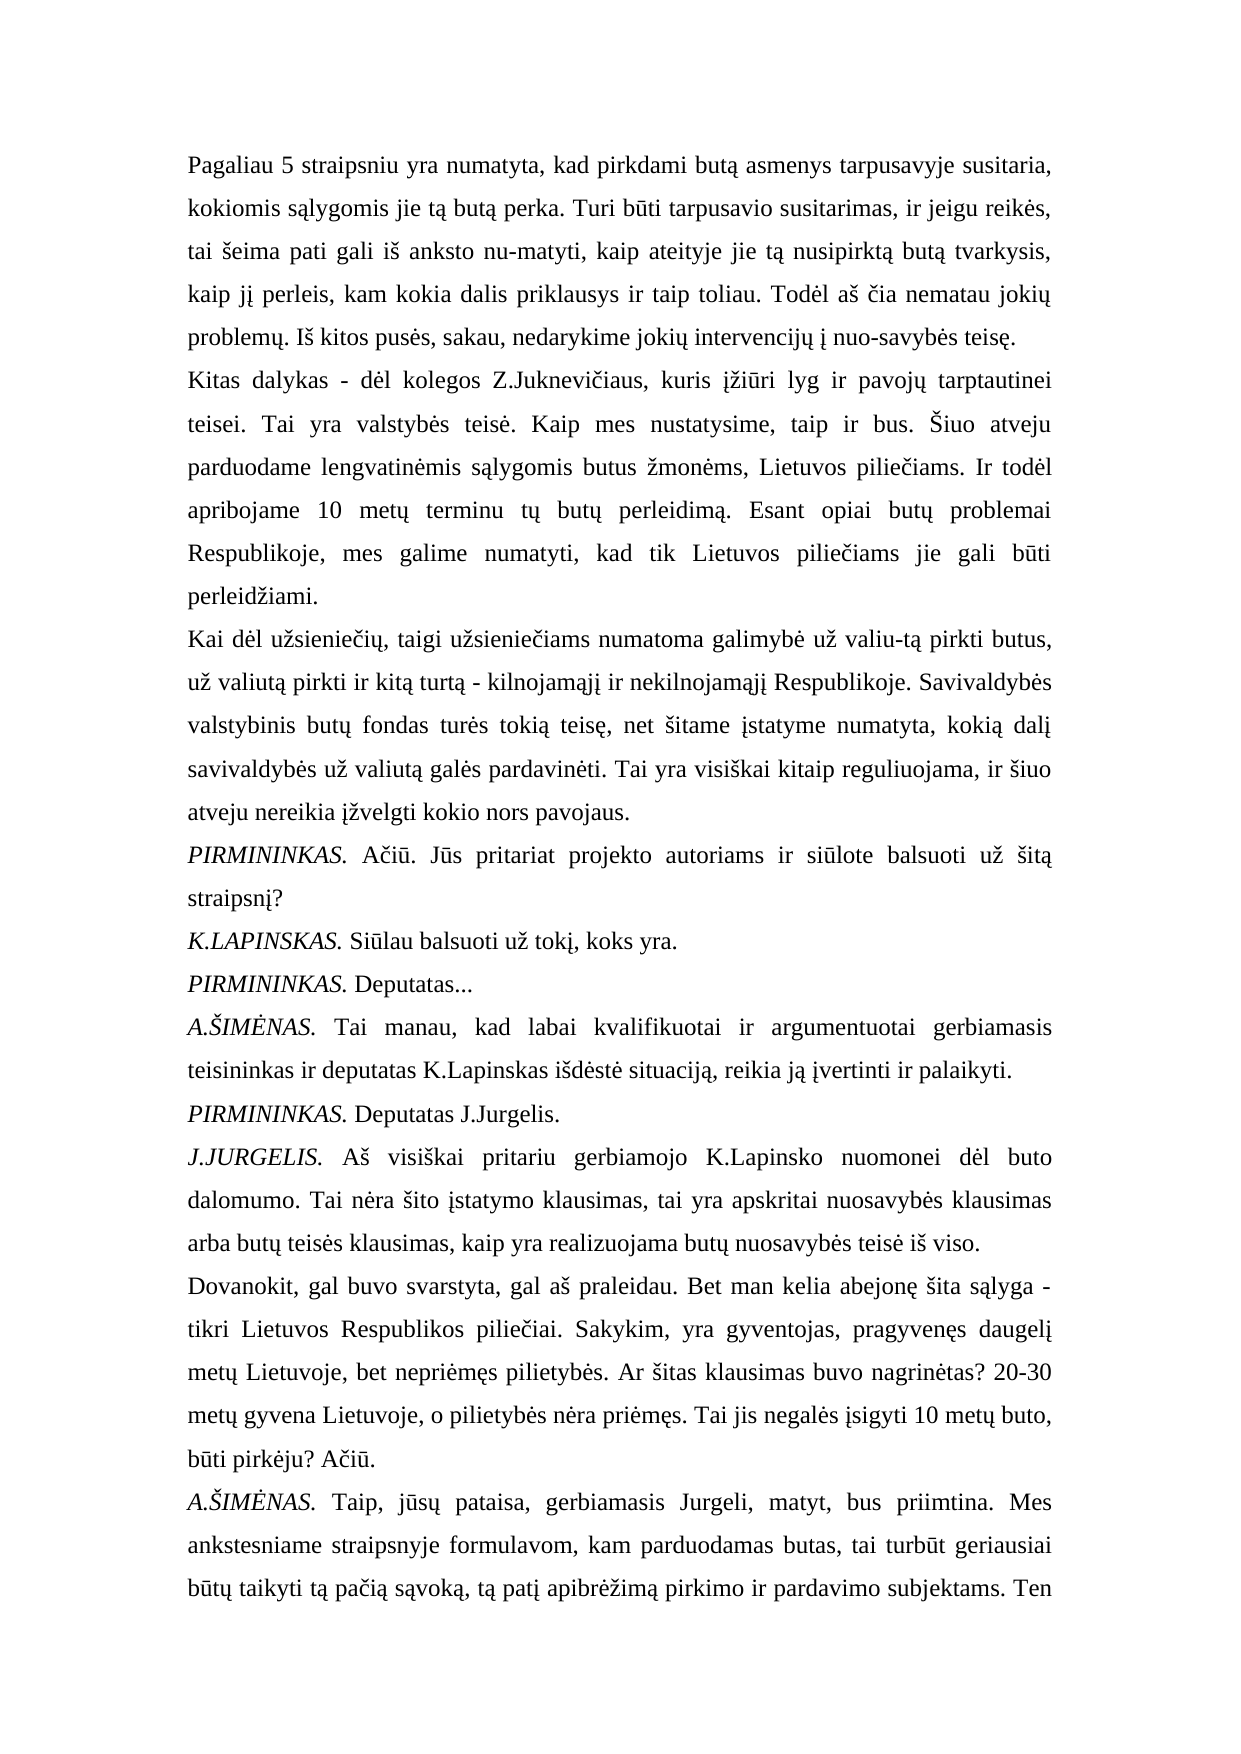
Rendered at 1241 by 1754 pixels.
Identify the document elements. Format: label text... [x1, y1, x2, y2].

text J.JURGELIS. Aš visiškai pritariu gerbiamojo K.Lapinsko nuomonei dėl buto dalomumo. Tai nėra šito įstatymo klausimas, tai yra apskritai nuosavybės klausimas arba butų teisės klausimas, kaip yra realizuojama butų nuosavybės teisė iš viso. [187, 1142, 1053, 1257]
text Dovanokit, gal buvo svarstyta, gal aš praleidau. Bet man kelia abejonę šita sąlyga - tikri Lietuvos Respublikos piliečiai. Sakykim, yra gyventojas, pragyvenęs daugelį metų Lietuvoje, bet nepriėmęs pilietybės. Ar šitas klausimas buvo nagrinėtas? 20-30 metų gyvena Lietuvoje, o pilietybės nėra priėmęs. Tai jis negalės įsigyti 10 metų buto, būti pirkėju? Ačiū. [187, 1271, 1053, 1472]
text K.LAPINSKAS. Siūlau balsuoti už tokį, koks yra. [187, 926, 1053, 955]
text A.ŠIMĖNAS. Taip, jūsų pataisa, gerbiamasis Jurgeli, matyt, bus priimtina. Mes ankstesniame straipsnyje formulavom, kam parduodamas butas, tai turbūt geriausiai būtų taikyti tą pačią sąvoką, tą patį apibrėžimą pirkimo ir pardavimo subjektams. Ten [187, 1487, 1053, 1602]
text A.ŠIMĖNAS. Tai manau, kad labai kvalifikuotai ir argumentuotai gerbiamasis teisininkas ir deputatas K.Lapinskas išdėstė situaciją, reikia ją įvertinti ir palaikyti. [187, 1012, 1053, 1084]
text PIRMININKAS. Deputatas... [187, 969, 1053, 998]
text PIRMININKAS. Ačiū. Jūs pritariat projekto autoriams ir siūlote balsuoti už šitą straipsnį? [187, 840, 1053, 912]
text Pagaliau 5 straipsniu yra numatyta, kad pirkdami butą asmenys tarpusavyje susitaria, kokiomis sąlygomis jie tą butą perka. Turi būti tarpusavio susitarimas, ir jeigu reikės, tai šeima pati gali iš anksto nu-matyti, kaip ateityje jie tą nusipirktą butą tvarkysis, kaip jį perleis, kam kokia dalis priklausys ir taip toliau. Todėl aš čia nematau jokių problemų. Iš kitos pusės, sakau, nedarykime jokių intervencijų į nuo-savybės teisę. [187, 150, 1053, 351]
text Kitas dalykas - dėl kolegos Z.Juknevičiaus, kuris įžiūri lyg ir pavojų tarptautinei teisei. Tai yra valstybės teisė. Kaip mes nustatysime, taip ir bus. Šiuo atveju parduodame lengvatinėmis sąlygomis butus žmonėms, Lietuvos piliečiams. Ir todėl apribojame 10 metų terminu tų butų perleidimą. Esant opiai butų problemai Respublikoje, mes galime numatyti, kad tik Lietuvos piliečiams jie gali būti perleidžiami. [187, 366, 1053, 610]
text PIRMININKAS. Deputatas J.Jurgelis. [187, 1099, 1053, 1127]
text Kai dėl užsieniečių, taigi užsieniečiams numatoma galimybė už valiu-tą pirkti butus, už valiutą pirkti ir kitą turtą - kilnojamąjį ir nekilnojamąjį Respublikoje. Savivaldybės valstybinis butų fondas turės tokią teisę, net šitame įstatyme numatyta, kokią dalį savivaldybės už valiutą galės pardavinėti. Tai yra visiškai kitaip reguliuojama, ir šiuo atveju nereikia įžvelgti kokio nors pavojaus. [187, 624, 1053, 826]
